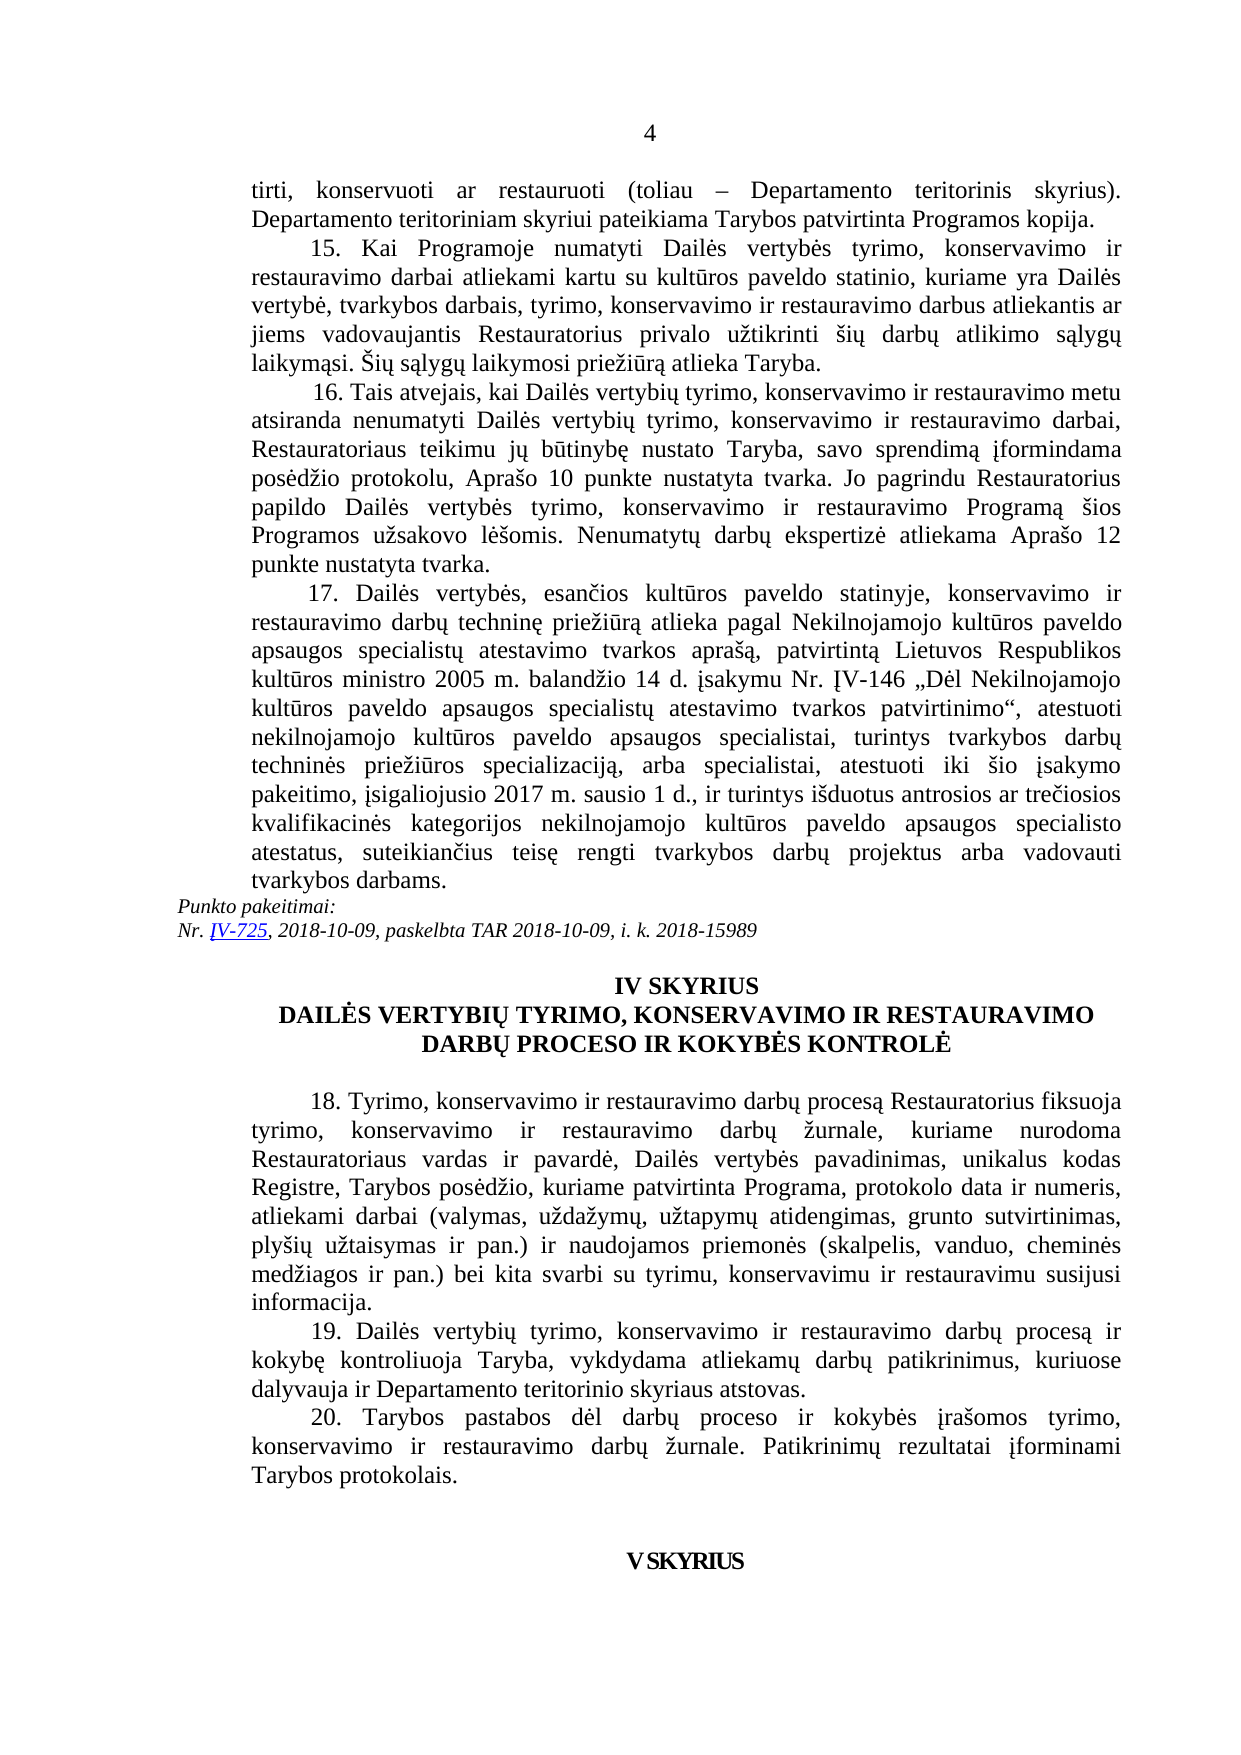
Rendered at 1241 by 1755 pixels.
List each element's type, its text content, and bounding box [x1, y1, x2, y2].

text 16. Tais atvejais, kai Dailės vertybių tyrimo, konservavimo ir restauravimo metu atsiranda nenumatyti Dailės vertybių tyrimo, konservavimo ir restauravimo darbai, Restauratoriaus teikimu jų būtinybę nustato Taryba, savo sprendimą įformindama posėdžio protokolu, Aprašo 10 punkte nustatyta tvarka. Jo pagrindu Restauratorius papildo Dailės vertybės tyrimo, konservavimo ir restauravimo Programą šios Programos užsakovo lėšomis. Nenumatytų darbų ekspertizė atliekama Aprašo 12 punkte nustatyta tvarka. [251, 377, 1122, 578]
text tirti, konservuoti ar restauruoti (toliau – Departamento teritorinis skyrius). Departamento teritoriniam skyriui pateikiama Tarybos patvirtinta Programos kopija. [251, 176, 1122, 233]
text DAILĖS VERTYBIŲ TYRIMO, KONSERVAVIMO IR RESTAURAVIMO DARBŲ PROCESO IR KOKYBĖS KONTROLĖ [251, 1000, 1122, 1057]
text 17. Dailės vertybės, esančios kultūros paveldo statinyje, konservavimo ir restauravimo darbų techninę priežiūrą atlieka pagal Nekilnojamojo kultūros paveldo apsaugos specialistų atestavimo tvarkos aprašą, patvirtintą Lietuvos Respublikos kultūros ministro 2005 m. balandžio 14 d. įsakymu Nr. ĮV-146 „Dėl Nekilnojamojo kultūros paveldo apsaugos specialistų atestavimo tvarkos patvirtinimo“, atestuoti nekilnojamojo kultūros paveldo apsaugos specialistai, turintys tvarkybos darbų techninės priežiūros specializaciją, arba specialistai, atestuoti iki šio įsakymo pakeitimo, įsigaliojusio 2017 m. sausio 1 d., ir turintys išduotus antrosios ar trečiosios kvalifikacinės kategorijos nekilnojamojo kultūros paveldo apsaugos specialisto atestatus, suteikiančius teisę rengti tvarkybos darbų projektus arba vadovauti tvarkybos darbams. [251, 578, 1122, 894]
text 19. Dailės vertybių tyrimo, konservavimo ir restauravimo darbų procesą ir kokybę kontroliuoja Taryba, vykdydama atliekamų darbų patikrinimus, kuriuose dalyvauja ir Departamento teritorinio skyriaus atstovas. [251, 1316, 1122, 1402]
text Punkto pakeitimai: [177, 894, 1122, 918]
text 15. Kai Programoje numatyti Dailės vertybės tyrimo, konservavimo ir restauravimo darbai atliekami kartu su kultūros paveldo statinio, kuriame yra Dailės vertybė, tvarkybos darbais, tyrimo, konservavimo ir restauravimo darbus atliekantis ar jiems vadovaujantis Restauratorius privalo užtikrinti šių darbų atlikimo sąlygų laikymąsi. Šių sąlygų laikymosi priežiūrą atlieka Taryba. [251, 233, 1122, 377]
text 18. Tyrimo, konservavimo ir restauravimo darbų procesą Restauratorius fiksuoja tyrimo, konservavimo ir restauravimo darbų žurnale, kuriame nurodoma Restauratoriaus vardas ir pavardė, Dailės vertybės pavadinimas, unikalus kodas Registre, Tarybos posėdžio, kuriame patvirtinta Programa, protokolo data ir numeris, atliekami darbai (valymas, uždažymų, užtapymų atidengimas, grunto sutvirtinimas, plyšių užtaisymas ir pan.) ir naudojamos priemonės (skalpelis, vanduo, cheminės medžiagos ir pan.) bei kita svarbi su tyrimu, konservavimu ir restauravimu susijusi informacija. [251, 1086, 1122, 1316]
text V SKYRIUS [251, 1546, 1122, 1575]
text Nr. ĮV-725, 2018-10-09, paskelbta TAR 2018-10-09, i. k. 2018-15989 [177, 918, 1122, 942]
text 20. Tarybos pastabos dėl darbų proceso ir kokybės įrašomos tyrimo, konservavimo ir restauravimo darbų žurnale. Patikrinimų rezultatai įforminami Tarybos protokolais. [251, 1402, 1122, 1489]
text IV SKYRIUS [251, 971, 1122, 1000]
